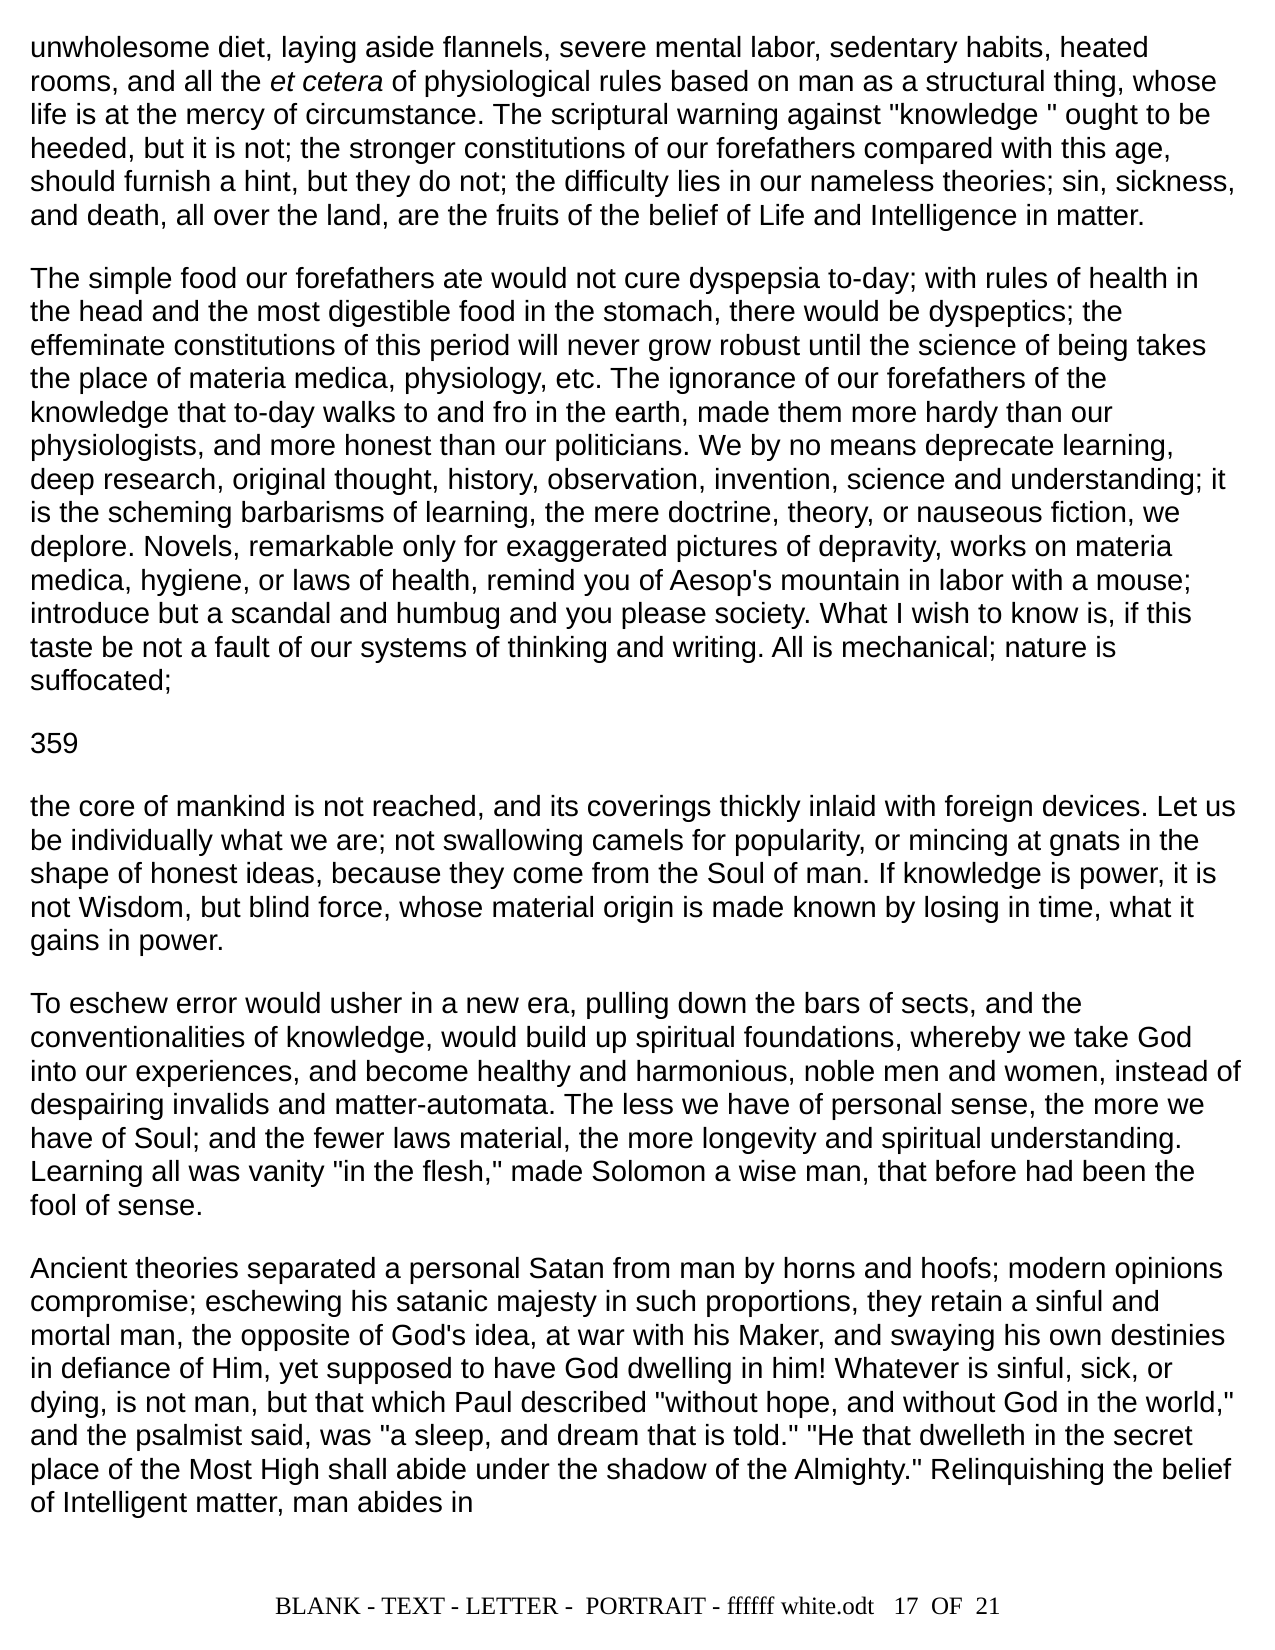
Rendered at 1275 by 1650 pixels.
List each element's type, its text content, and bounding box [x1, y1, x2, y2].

text unwholesome diet, laying aside flannels, severe mental labor, sedentary habits, heated rooms, and all the et cetera of physiological rules based on man as a structural thing, whose life is at the mercy of circumstance. The scriptural warning against "knowledge " ought to be heeded, but it is not; the stronger constitutions of our forefathers compared with this age, should furnish a hint, but they do not; the difficulty lies in our nameless theories; sin, sickness, and death, all over the land, are the fruits of the belief of Life and Intelligence in matter. [30, 30, 1245, 231]
text the core of mankind is not reached, and its coverings thickly inlaid with foreign devices. Let us be individually what we are; not swallowing camels for popularity, or mincing at gnats in the shape of honest ideas, because they come from the Soul of man. If knowledge is power, it is not Wisdom, but blind force, whose material origin is made known by losing in time, what it gains in power. [30, 789, 1245, 957]
text Ancient theories separated a personal Satan from man by horns and hoofs; modern opinions compromise; eschewing his satanic majesty in such proportions, they retain a sinful and mortal man, the opposite of God's idea, at war with his Maker, and swaying his own destinies in defiance of Him, yet supposed to have God dwelling in him! Whatever is sinful, sick, or dying, is not man, but that which Paul described "without hope, and without God in the world," and the psalmist said, was "a sleep, and dream that is told." "He that dwelleth in the secret place of the Most High shall abide under the shadow of the Almighty." Relinquishing the belief of Intelligent matter, man abides in [30, 1251, 1245, 1519]
text The simple food our forefathers ate would not cure dyspepsia to-day; with rules of health in the head and the most digestible food in the stomach, there would be dyspeptics; the effeminate constitutions of this period will never grow robust until the science of being takes the place of materia medica, physiology, etc. The ignorance of our forefathers of the knowledge that to-day walks to and fro in the earth, made them more hardy than our physiologists, and more honest than our politicians. We by no means deprecate learning, deep research, original thought, history, observation, invention, science and understanding; it is the scheming barbarisms of learning, the mere doctrine, theory, or nauseous fiction, we deplore. Novels, remarkable only for exaggerated pictures of depravity, works on materia medica, hygiene, or laws of health, remind you of Aesop's mountain in labor with a mouse; introduce but a scandal and humbug and you please society. What I wish to know is, if this taste be not a fault of our systems of thinking and writing. All is mechanical; nature is suffocated; [30, 261, 1245, 697]
text 359 [30, 726, 1245, 760]
text To eschew error would usher in a new era, pulling down the bars of sects, and the conventionalities of knowledge, would build up spiritual foundations, whereby we take God into our experiences, and become healthy and harmonious, noble men and women, instead of despairing invalids and matter-automata. The less we have of personal sense, the more we have of Soul; and the fewer laws material, the more longevity and spiritual understanding. Learning all was vanity "in the flesh," made Solomon a wise man, that before had been the fool of sense. [30, 986, 1245, 1221]
